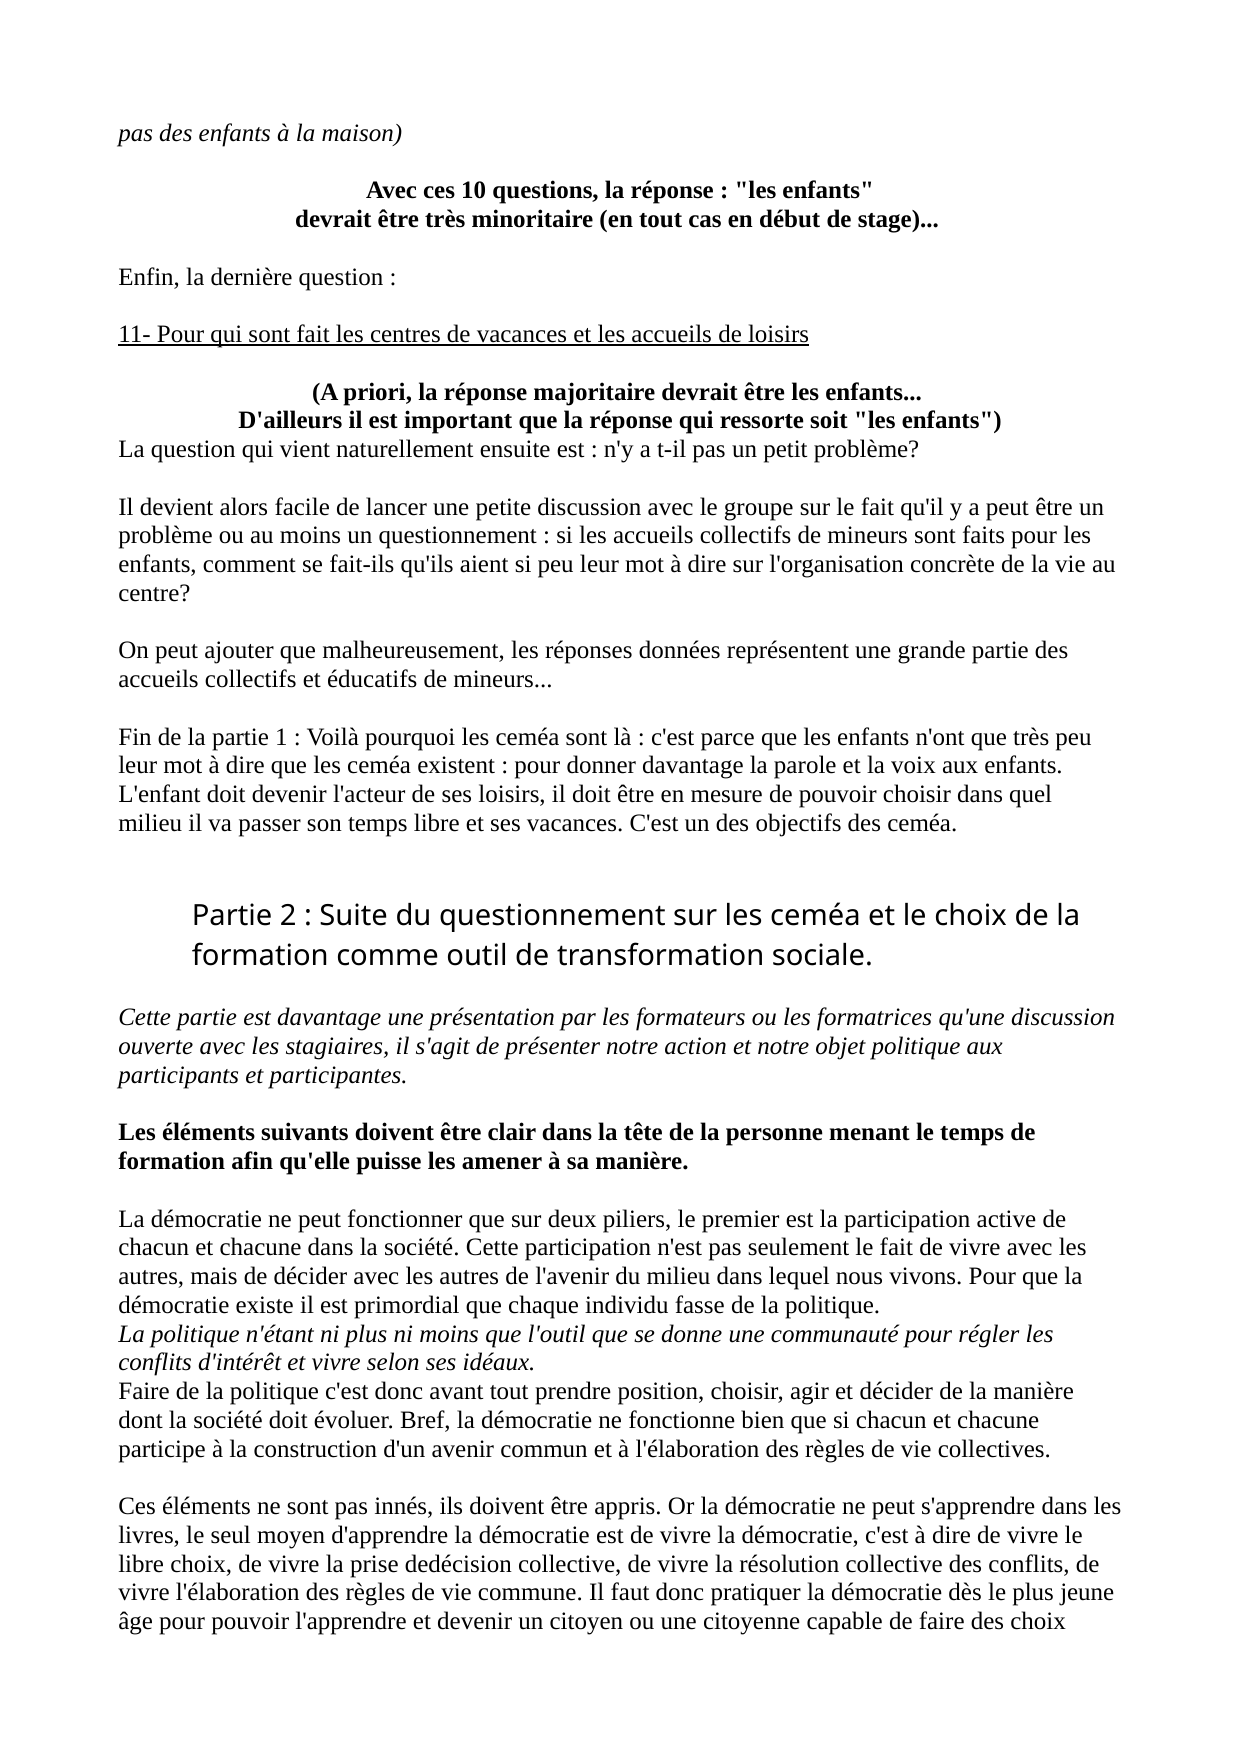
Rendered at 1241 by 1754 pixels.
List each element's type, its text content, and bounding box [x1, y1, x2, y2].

text La question qui vient naturellement ensuite est : n'y a t-il pas un petit problème? [118, 434, 1122, 463]
text Les éléments suivants doivent être clair dans la tête de la personne menant le temps de formation afin qu'elle puisse les amener à sa manière. [118, 1117, 1122, 1175]
text pas des enfants à la maison) [118, 118, 1122, 147]
text devrait être très minoritaire (en tout cas en début de stage)... [118, 204, 1122, 233]
text Cette partie est davantage une présentation par les formateurs ou les formatrices qu'une discussion ouverte avec les stagiaires, il s'agit de présenter notre action et notre objet politique aux participants et participantes. [118, 1002, 1122, 1089]
text La démocratie ne peut fonctionner que sur deux piliers, le premier est la participation active de chacun et chacune dans la société. Cette participation n'est pas seulement le fait de vivre avec les autres, mais de décider avec les autres de l'avenir du milieu dans lequel nous vivons. Pour que la démocratie existe il est primordial que chaque individu fasse de la politique. [118, 1204, 1122, 1319]
text Fin de la partie 1 : Voilà pourquoi les ceméa sont là : c'est parce que les enfants n'ont que très peu leur mot à dire que les ceméa existent : pour donner davantage la parole et la voix aux enfants. L'enfant doit devenir l'acteur de ses loisirs, il doit être en mesure de pouvoir choisir dans quel milieu il va passer son temps libre et ses vacances. C'est un des objectifs des ceméa. [118, 722, 1122, 837]
text Ces éléments ne sont pas innés, ils doivent être appris. Or la démocratie ne peut s'apprendre dans les livres, le seul moyen d'apprendre la démocratie est de vivre la démocratie, c'est à dire de vivre le libre choix, de vivre la prise dedécision collective, de vivre la résolution collective des conflits, de vivre l'élaboration des règles de vie commune. Il faut donc pratiquer la démocratie dès le plus jeune âge pour pouvoir l'apprendre et devenir un citoyen ou une citoyenne capable de faire des choix [118, 1491, 1122, 1635]
text On peut ajouter que malheureusement, les réponses données représentent une grande partie des accueils collectifs et éducatifs de mineurs... [118, 636, 1122, 693]
text Il devient alors facile de lancer une petite discussion avec le groupe sur le fait qu'il y a peut être un problème ou au moins un questionnement : si les accueils collectifs de mineurs sont faits pour les enfants, comment se fait-ils qu'ils aient si peu leur mot à dire sur l'organisation concrète de la vie au centre? [118, 492, 1122, 607]
text Enfin, la dernière question : [118, 262, 1122, 291]
text formation comme outil de transformation sociale. [118, 934, 1122, 974]
text D'ailleurs il est important que la réponse qui ressorte soit "les enfants") [118, 406, 1122, 434]
text Partie 2 : Suite du questionnement sur les ceméa et le choix de la [118, 894, 1122, 934]
text Avec ces 10 questions, la réponse : "les enfants" [118, 176, 1122, 204]
text (A priori, la réponse majoritaire devrait être les enfants... [118, 377, 1122, 406]
text 11- Pour qui sont fait les centres de vacances et les accueils de loisirs [118, 319, 1122, 348]
text La politique n'étant ni plus ni moins que l'outil que se donne une communauté pour régler les conflits d'intérêt et vivre selon ses idéaux. [118, 1319, 1122, 1376]
text Faire de la politique c'est donc avant tout prendre position, choisir, agir et décider de la manière dont la société doit évoluer. Bref, la démocratie ne fonctionne bien que si chacun et chacune participe à la construction d'un avenir commun et à l'élaboration des règles de vie collectives. [118, 1376, 1122, 1462]
